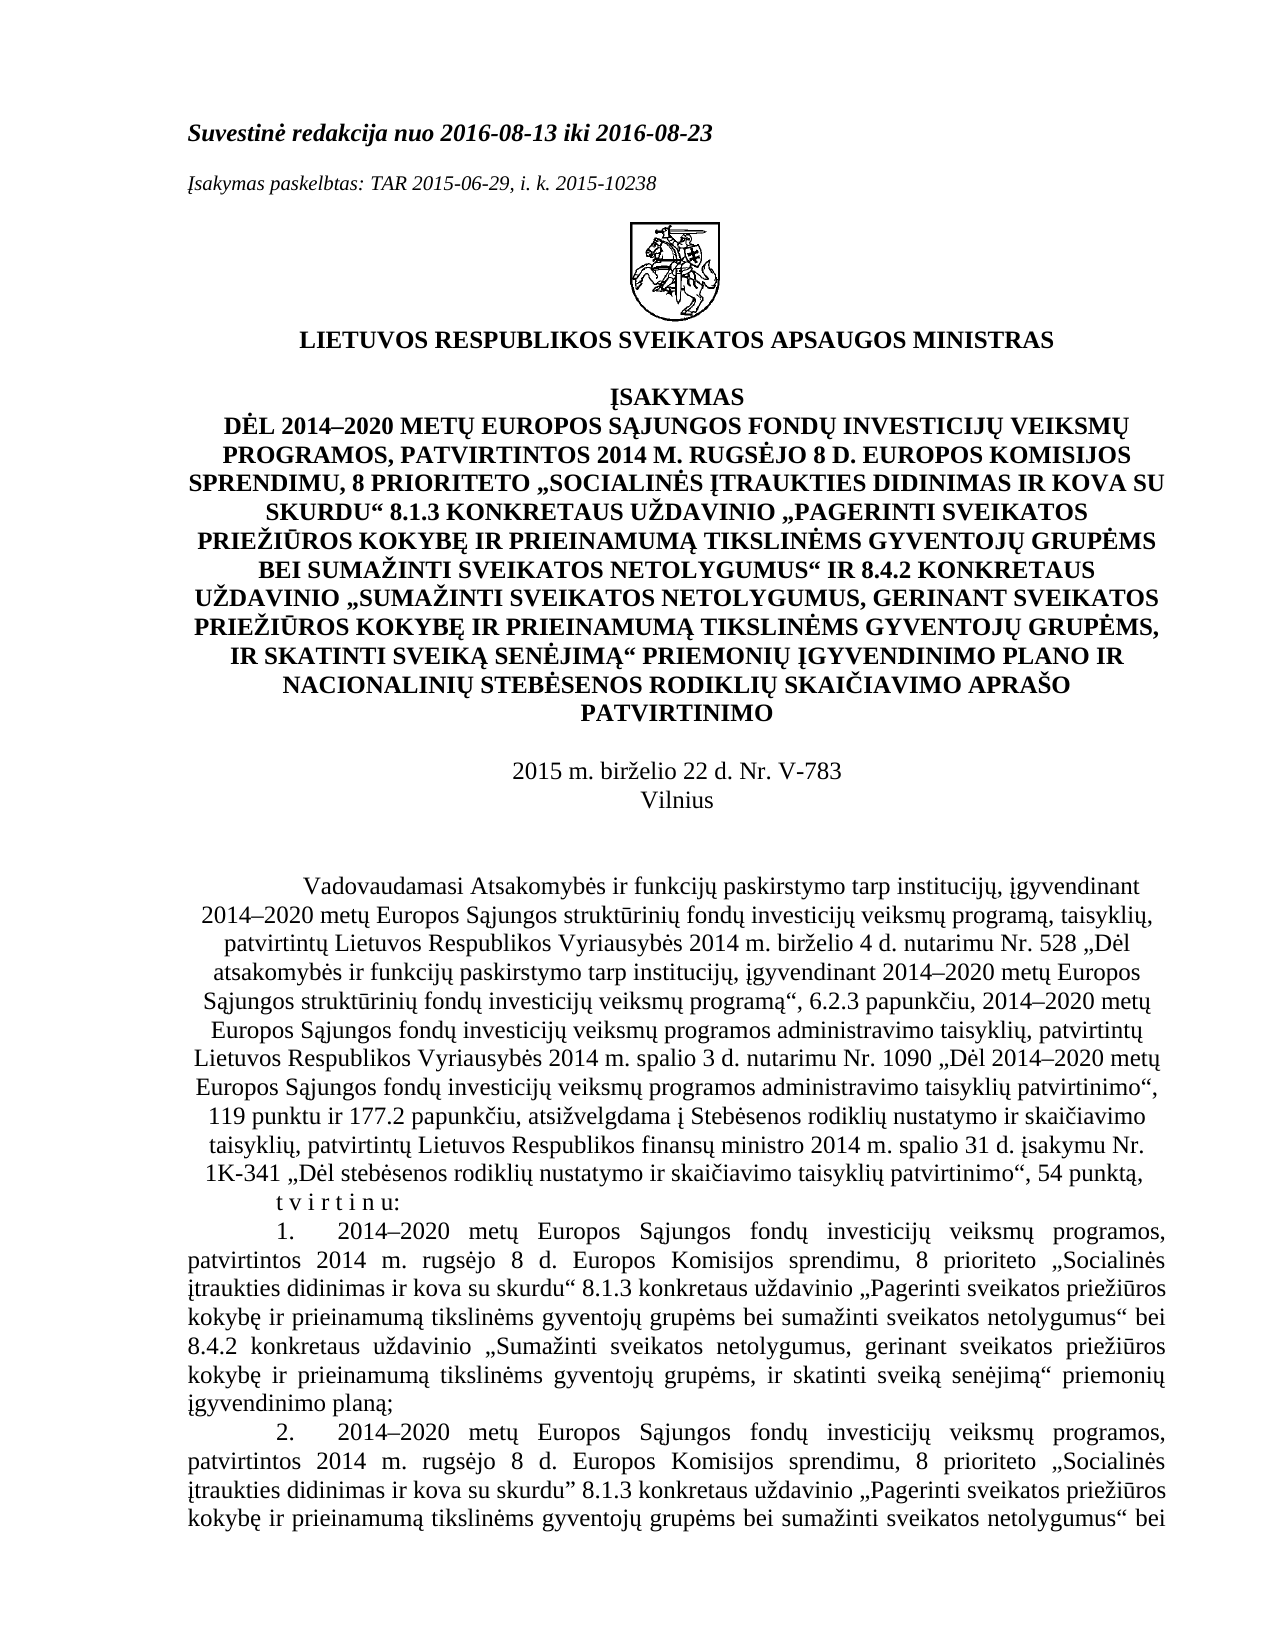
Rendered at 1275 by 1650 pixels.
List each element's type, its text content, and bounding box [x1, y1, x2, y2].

text Įsakymas paskelbtas: TAR 2015-06-29, i. k. 2015-10238 [187, 171, 1167, 195]
text 2. 2014–2020 metų Europos Sąjungos fondų investicijų veiksmų programos, patvirtintos 2014 m. rugsėjo 8 d. Europos Komisijos sprendimu, 8 prioriteto „Socialinės įtraukties didinimas ir kova su skurdu” 8.1.3 konkretaus uždavinio „Pagerinti sveikatos priežiūros kokybę ir prieinamumą tikslinėms gyventojų grupėms bei sumažinti sveikatos netolygumus“ bei [187, 1417, 1167, 1532]
text 2015 m. birželio 22 d. Nr. V-783 [187, 756, 1167, 785]
text ĮSAKYMAS [187, 382, 1167, 411]
text Vilnius [187, 785, 1167, 813]
text Suvestinė redakcija nuo 2016-08-13 iki 2016-08-23 [187, 118, 1167, 147]
text DĖL 2014–2020 METŲ EUROPOS SĄJUNGOS FONDŲ INVESTICIJŲ VEIKSMŲ PROGRAMOS, PATVIRTINTOS 2014 M. RUGSĖJO 8 D. EUROPOS KOMISIJOS SPRENDIMU, 8 PRIORITETO „SOCIALINĖS ĮTRAUKTIES DIDINIMAS IR KOVA SU SKURDU“ 8.1.3 KONKRETAUS UŽDAVINIO „PAGERINTI SVEIKATOS PRIEŽIŪROS KOKYBĘ IR PRIEINAMUMĄ TIKSLINĖMS GYVENTOJŲ GRUPĖMS BEI SUMAŽINTI SVEIKATOS NETOLYGUMUS“ IR 8.4.2 KONKRETAUS UŽDAVINIO „SUMAŽINTI SVEIKATOS NETOLYGUMUS, GERINANT SVEIKATOS PRIEŽIŪROS KOKYBĘ IR PRIEINAMUMĄ TIKSLINĖMS GYVENTOJŲ GRUPĖMS, IR SKATINTI SVEIKĄ SENĖJIMĄ“ PRIEMONIŲ ĮGYVENDINIMO PLANO IR NACIONALINIŲ STEBĖSENOS RODIKLIŲ SKAIČIAVIMO APRAŠO PATVIRTINIMO [187, 411, 1167, 727]
text t v i r t i n u: [187, 1187, 1167, 1216]
text 1. 2014–2020 metų Europos Sąjungos fondų investicijų veiksmų programos, patvirtintos 2014 m. rugsėjo 8 d. Europos Komisijos sprendimu, 8 prioriteto „Socialinės įtraukties didinimas ir kova su skurdu“ 8.1.3 konkretaus uždavinio „Pagerinti sveikatos priežiūros kokybę ir prieinamumą tikslinėms gyventojų grupėms bei sumažinti sveikatos netolygumus“ bei 8.4.2 konkretaus uždavinio „Sumažinti sveikatos netolygumus, gerinant sveikatos priežiūros kokybę ir prieinamumą tikslinėms gyventojų grupėms, ir skatinti sveiką senėjimą“ priemonių įgyvendinimo planą; [187, 1216, 1167, 1417]
text Vadovaudamasi Atsakomybės ir funkcijų paskirstymo tarp institucijų, įgyvendinant 2014–2020 metų Europos Sąjungos struktūrinių fondų investicijų veiksmų programą, taisyklių, patvirtintų Lietuvos Respublikos Vyriausybės 2014 m. birželio 4 d. nutarimu Nr. 528 „Dėl atsakomybės ir funkcijų paskirstymo tarp institucijų, įgyvendinant 2014–2020 metų Europos Sąjungos struktūrinių fondų investicijų veiksmų programą“, 6.2.3 papunkčiu, 2014–2020 metų Europos Sąjungos fondų investicijų veiksmų programos administravimo taisyklių, patvirtintų Lietuvos Respublikos Vyriausybės 2014 m. spalio 3 d. nutarimu Nr. 1090 „Dėl 2014–2020 metų Europos Sąjungos fondų investicijų veiksmų programos administravimo taisyklių patvirtinimo“, 119 punktu ir 177.2 papunkčiu, atsižvelgdama į Stebėsenos rodiklių nustatymo ir skaičiavimo taisyklių, patvirtintų Lietuvos Respublikos finansų ministro 2014 m. spalio 31 d. įsakymu Nr. 1K-341 „Dėl stebėsenos rodiklių nustatymo ir skaičiavimo taisyklių patvirtinimo“, 54 punktą, [187, 871, 1167, 1187]
text LIETUVOS RESPUBLIKOS SVEIKATOS APSAUGOS MINISTRAS [187, 325, 1167, 353]
